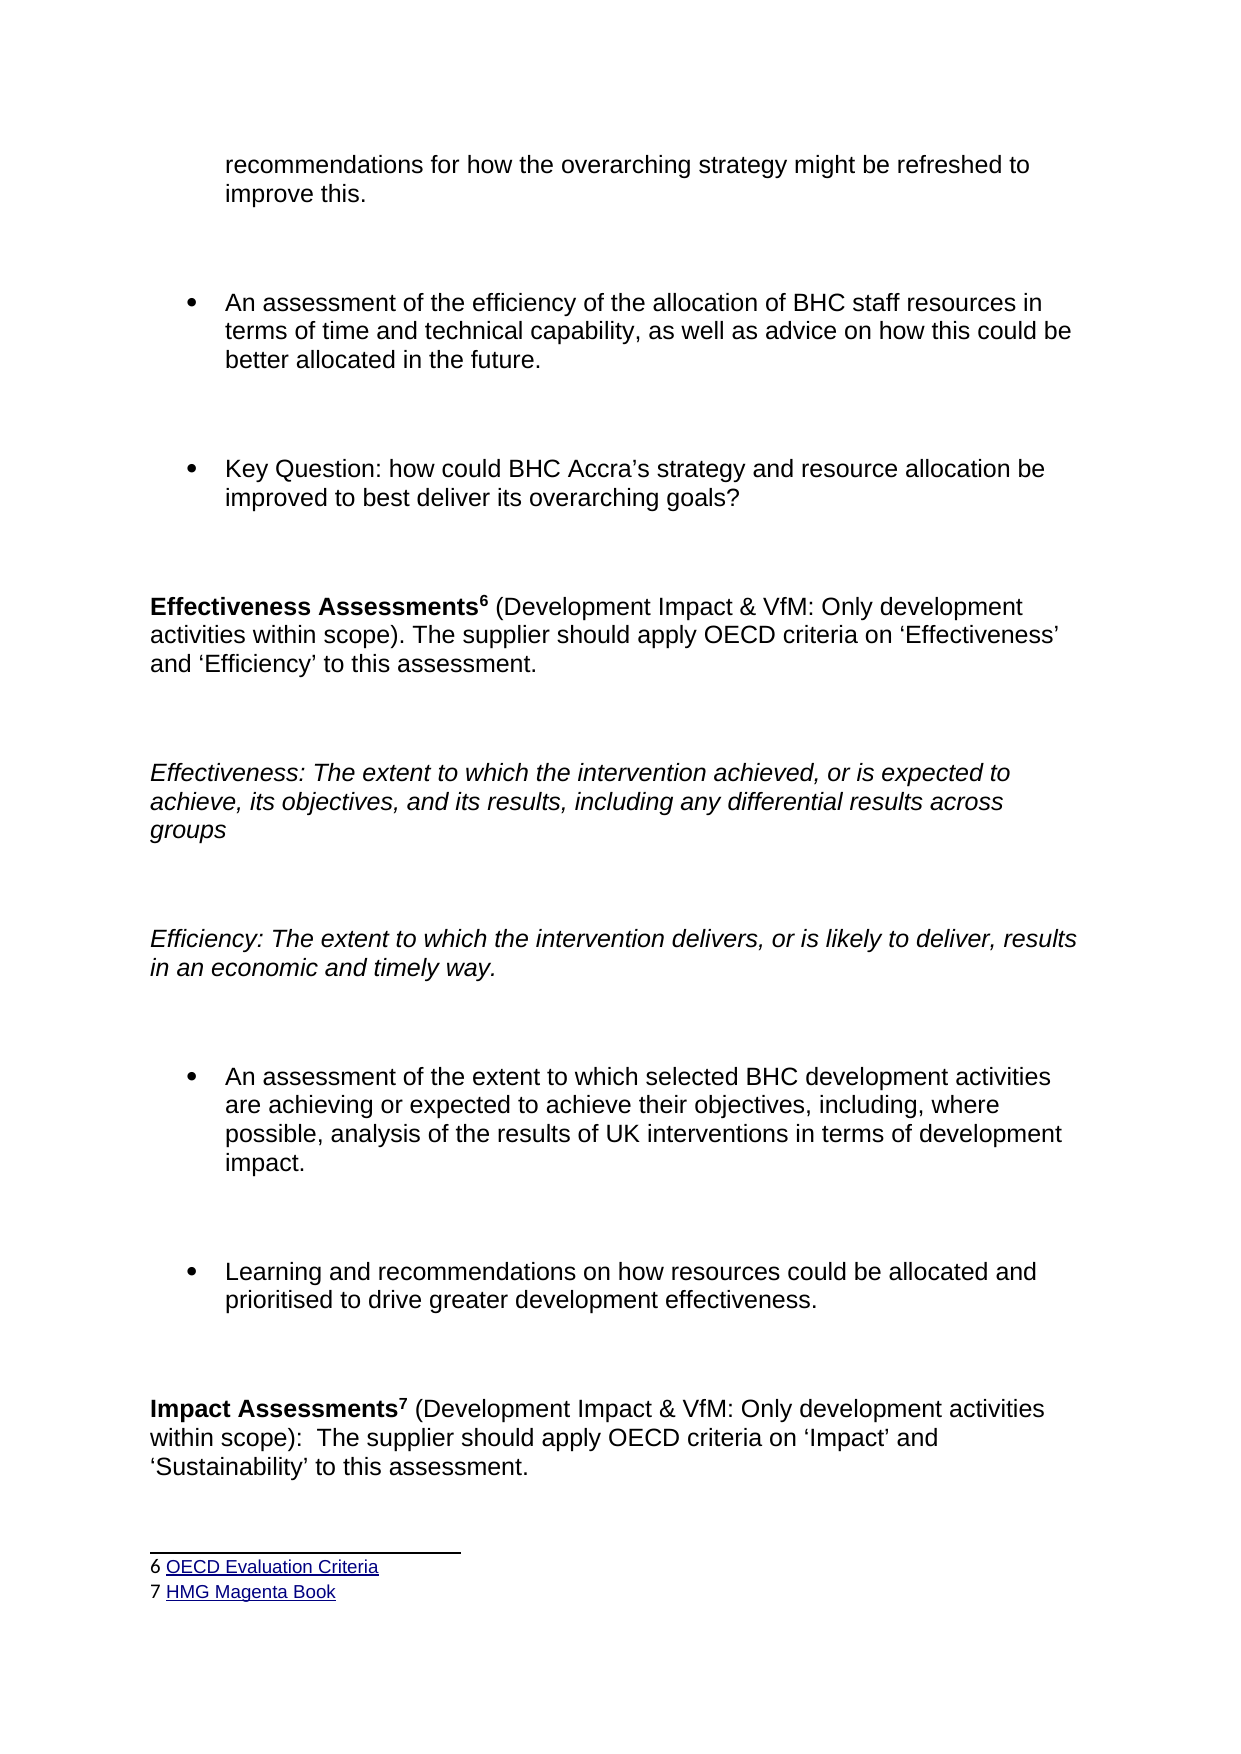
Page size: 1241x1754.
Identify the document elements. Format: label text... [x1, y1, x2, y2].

list An assessment of the extent to which selected BHC development activities are achieving or expected to achieve their objectives, including, where possible, analysis of the results of UK interventions in terms of development impact. [187, 1061, 1090, 1177]
text HMG Magenta Book [150, 1578, 1090, 1604]
list An assessment of the efficiency of the allocation of BHC staff resources in terms of time and technical capability, as well as advice on how this could be better allocated in the future. [187, 287, 1090, 374]
text OECD Evaluation Criteria [150, 1553, 1090, 1578]
list Key Question: how could BHC Accra’s strategy and resource allocation be improved to best deliver its overarching goals? [187, 454, 1090, 511]
text Impact Assessments (Development Impact & VfM: Only development activities within scope): The supplier should apply OECD criteria on ‘Impact’ and ‘Sustainability’ to this assessment. [150, 1394, 1090, 1480]
list An assessment of the extent to which BHC Accra objectives and design respond to beneficiaries and partner needs and priorities (relevance), with recommendations for how the overarching strategy might be refreshed to improve this. [187, 150, 1090, 207]
text Effectiveness: The extent to which the intervention achieved, or is expected to achieve, its objectives, and its results, including any differential results across groups [150, 758, 1090, 844]
list Learning and recommendations on how resources could be allocated and prioritised to drive greater development effectiveness. [187, 1257, 1090, 1314]
text Efficiency: The extent to which the intervention delivers, or is likely to deliver, results in an economic and timely way. [150, 924, 1090, 981]
text Effectiveness Assessments (Development Impact & VfM: Only development activities within scope). The supplier should apply OECD criteria on ‘Effectiveness’ and ‘Efficiency’ to this assessment. [150, 591, 1090, 678]
